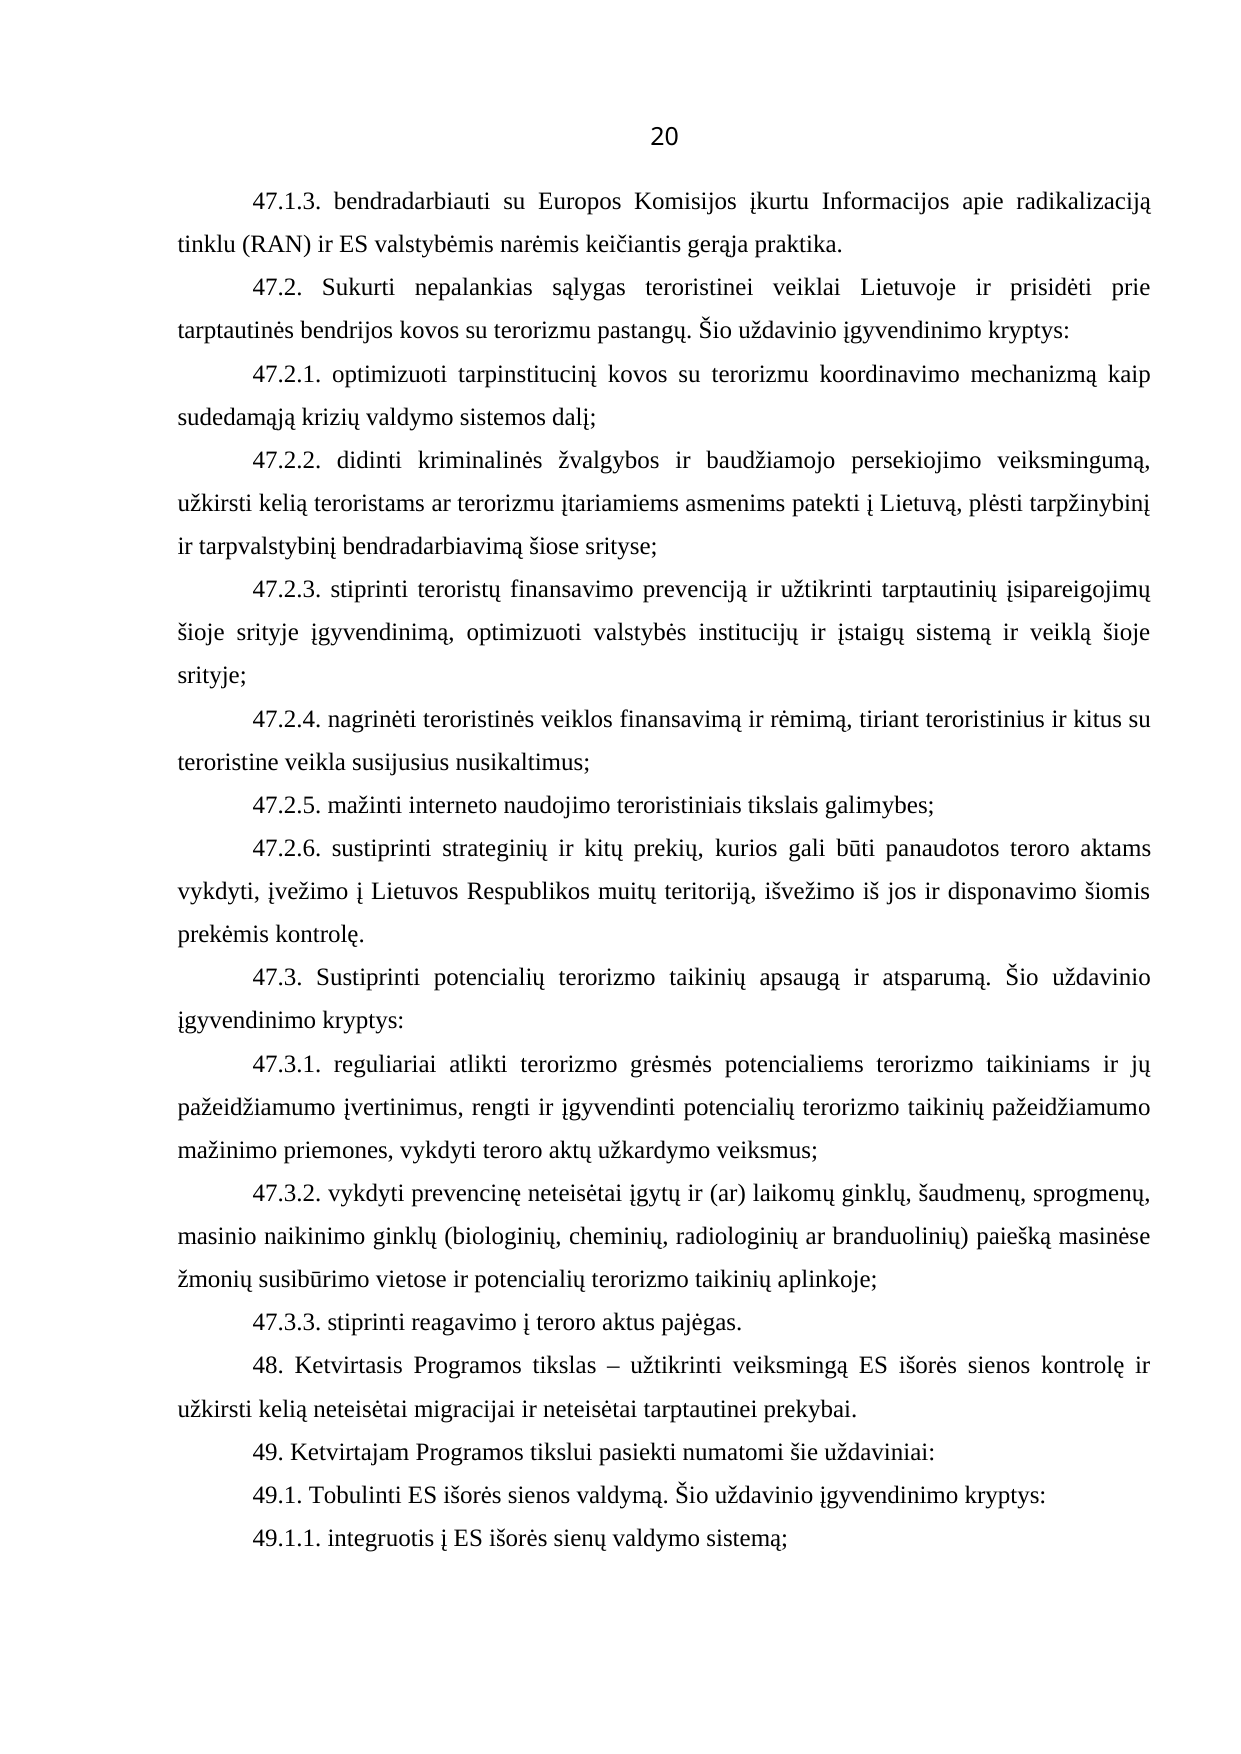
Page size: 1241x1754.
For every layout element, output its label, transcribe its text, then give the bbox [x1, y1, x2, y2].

text 47.2.4. nagrinėti teroristinės veiklos finansavimą ir rėmimą, tiriant teroristinius ir kitus su teroristine veikla susijusius nusikaltimus; [177, 704, 1152, 776]
text 47.3.2. vykdyti prevencinę neteisėtai įgytų ir (ar) laikomų ginklų, šaudmenų, sprogmenų, masinio naikinimo ginklų (biologinių, cheminių, radiologinių ar branduolinių) paiešką masinėse žmonių susibūrimo vietose ir potencialių terorizmo taikinių aplinkoje; [177, 1178, 1152, 1293]
text 47.2.2. didinti kriminalinės žvalgybos ir baudžiamojo persekiojimo veiksmingumą, užkirsti kelią teroristams ar terorizmu įtariamiems asmenims patekti į Lietuvą, plėsti tarpžinybinį ir tarpvalstybinį bendradarbiavimą šiose srityse; [177, 445, 1152, 560]
text 47.3.1. reguliariai atlikti terorizmo grėsmės potencialiems terorizmo taikiniams ir jų pažeidžiamumo įvertinimus, rengti ir įgyvendinti potencialių terorizmo taikinių pažeidžiamumo mažinimo priemones, vykdyti teroro aktų užkardymo veiksmus; [177, 1049, 1152, 1164]
text 48. Ketvirtasis Programos tikslas – užtikrinti veiksmingą ES išorės sienos kontrolę ir užkirsti kelią neteisėtai migracijai ir neteisėtai tarptautinei prekybai. [177, 1351, 1152, 1422]
text 47.2.3. stiprinti teroristų finansavimo prevenciją ir užtikrinti tarptautinių įsipareigojimų šioje srityje įgyvendinimą, optimizuoti valstybės institucijų ir įstaigų sistemą ir veiklą šioje srityje; [177, 574, 1152, 689]
text 49.1.1. integruotis į ES išorės sienų valdymo sistemą; [177, 1523, 1152, 1552]
text 47.1.3. bendradarbiauti su Europos Komisijos įkurtu Informacijos apie radikalizaciją tinklu (RAN) ir ES valstybėmis narėmis keičiantis gerąja praktika. [177, 186, 1152, 258]
text 47.2.6. sustiprinti strateginių ir kitų prekių, kurios gali būti panaudotos teroro aktams vykdyti, įvežimo į Lietuvos Respublikos muitų teritoriją, išvežimo iš jos ir disponavimo šiomis prekėmis kontrolę. [177, 833, 1152, 948]
text 49.1. Tobulinti ES išorės sienos valdymą. Šio uždavinio įgyvendinimo kryptys: [177, 1480, 1152, 1509]
text 47.2. Sukurti nepalankias sąlygas teroristinei veiklai Lietuvoje ir prisidėti prie tarptautinės bendrijos kovos su terorizmu pastangų. Šio uždavinio įgyvendinimo kryptys: [177, 272, 1152, 344]
text 47.3. Sustiprinti potencialių terorizmo taikinių apsaugą ir atsparumą. Šio uždavinio įgyvendinimo kryptys: [177, 962, 1152, 1034]
text 47.2.5. mažinti interneto naudojimo teroristiniais tikslais galimybes; [177, 790, 1152, 819]
text 47.2.1. optimizuoti tarpinstitucinį kovos su terorizmu koordinavimo mechanizmą kaip sudedamąją krizių valdymo sistemos dalį; [177, 359, 1152, 431]
text 49. Ketvirtajam Programos tikslui pasiekti numatomi šie uždaviniai: [177, 1437, 1152, 1466]
text 47.3.3. stiprinti reagavimo į teroro aktus pajėgas. [177, 1307, 1152, 1336]
